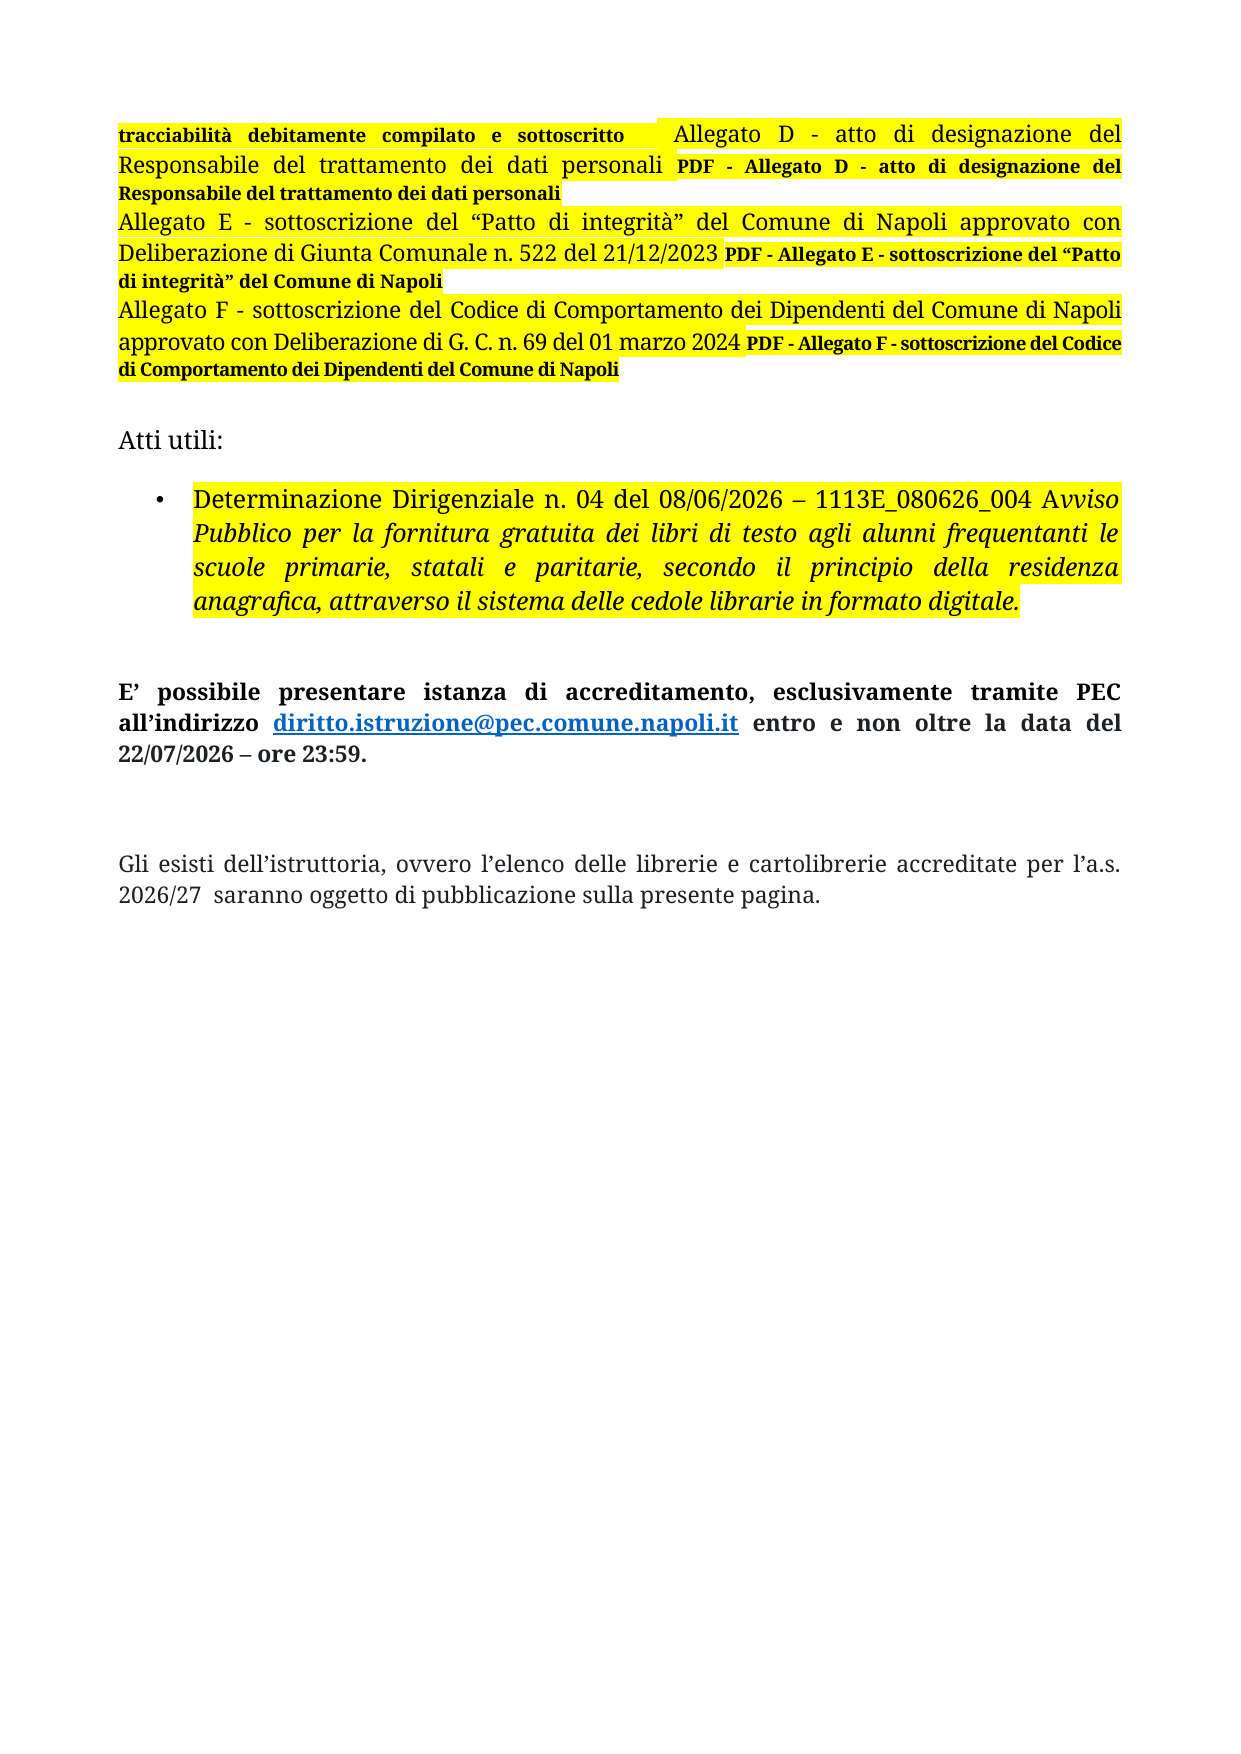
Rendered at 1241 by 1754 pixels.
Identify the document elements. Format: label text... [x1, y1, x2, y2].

text Allegato F - sottoscrizione del Codice di Comportamento dei Dipendenti del Comune di Napoli approvato con Deliberazione di G. C. n. 69 del 01 marzo 2024 PDF - Allegato F - sottoscrizione del Codice di Comportamento dei Dipendenti del Comune di Napoli [118, 294, 1122, 382]
text Atti utili: [118, 423, 1122, 457]
text tracciabilità debitamente compilato e sottoscritto Allegato D - atto di designazione del Responsabile del trattamento dei dati personali PDF - Allegato D - atto di designazione del Responsabile del trattamento dei dati personali [118, 118, 1122, 206]
text E’ possibile presentare istanza di accreditamento, esclusivamente tramite PEC all’indirizzo diritto.istruzione@pec.comune.napoli.it entro e non oltre la data del 22/07/2026 – ore 23:59. [118, 676, 1122, 769]
text Gli esisti dell’istruttoria, ovvero l’elenco delle librerie e cartolibrerie accreditate per l’a.s. 2026/27 saranno oggetto di pubblicazione sulla presente pagina. [118, 848, 1122, 911]
list Determinazione Dirigenziale n. 04 del 08/06/2026 – 1113E_080626_004 Avviso Pubblico per la fornitura gratuita dei libri di testo agli alunni frequentanti le scuole primarie, statali e paritarie, secondo il principio della residenza anagrafica, attraverso il sistema delle cedole librarie in formato digitale. [156, 482, 1122, 618]
text Allegato E - sottoscrizione del “Patto di integrità” del Comune di Napoli approvato con Deliberazione di Giunta Comunale n. 522 del 21/12/2023 PDF - Allegato E - sottoscrizione del “Patto di integrità” del Comune di Napoli [118, 206, 1122, 294]
